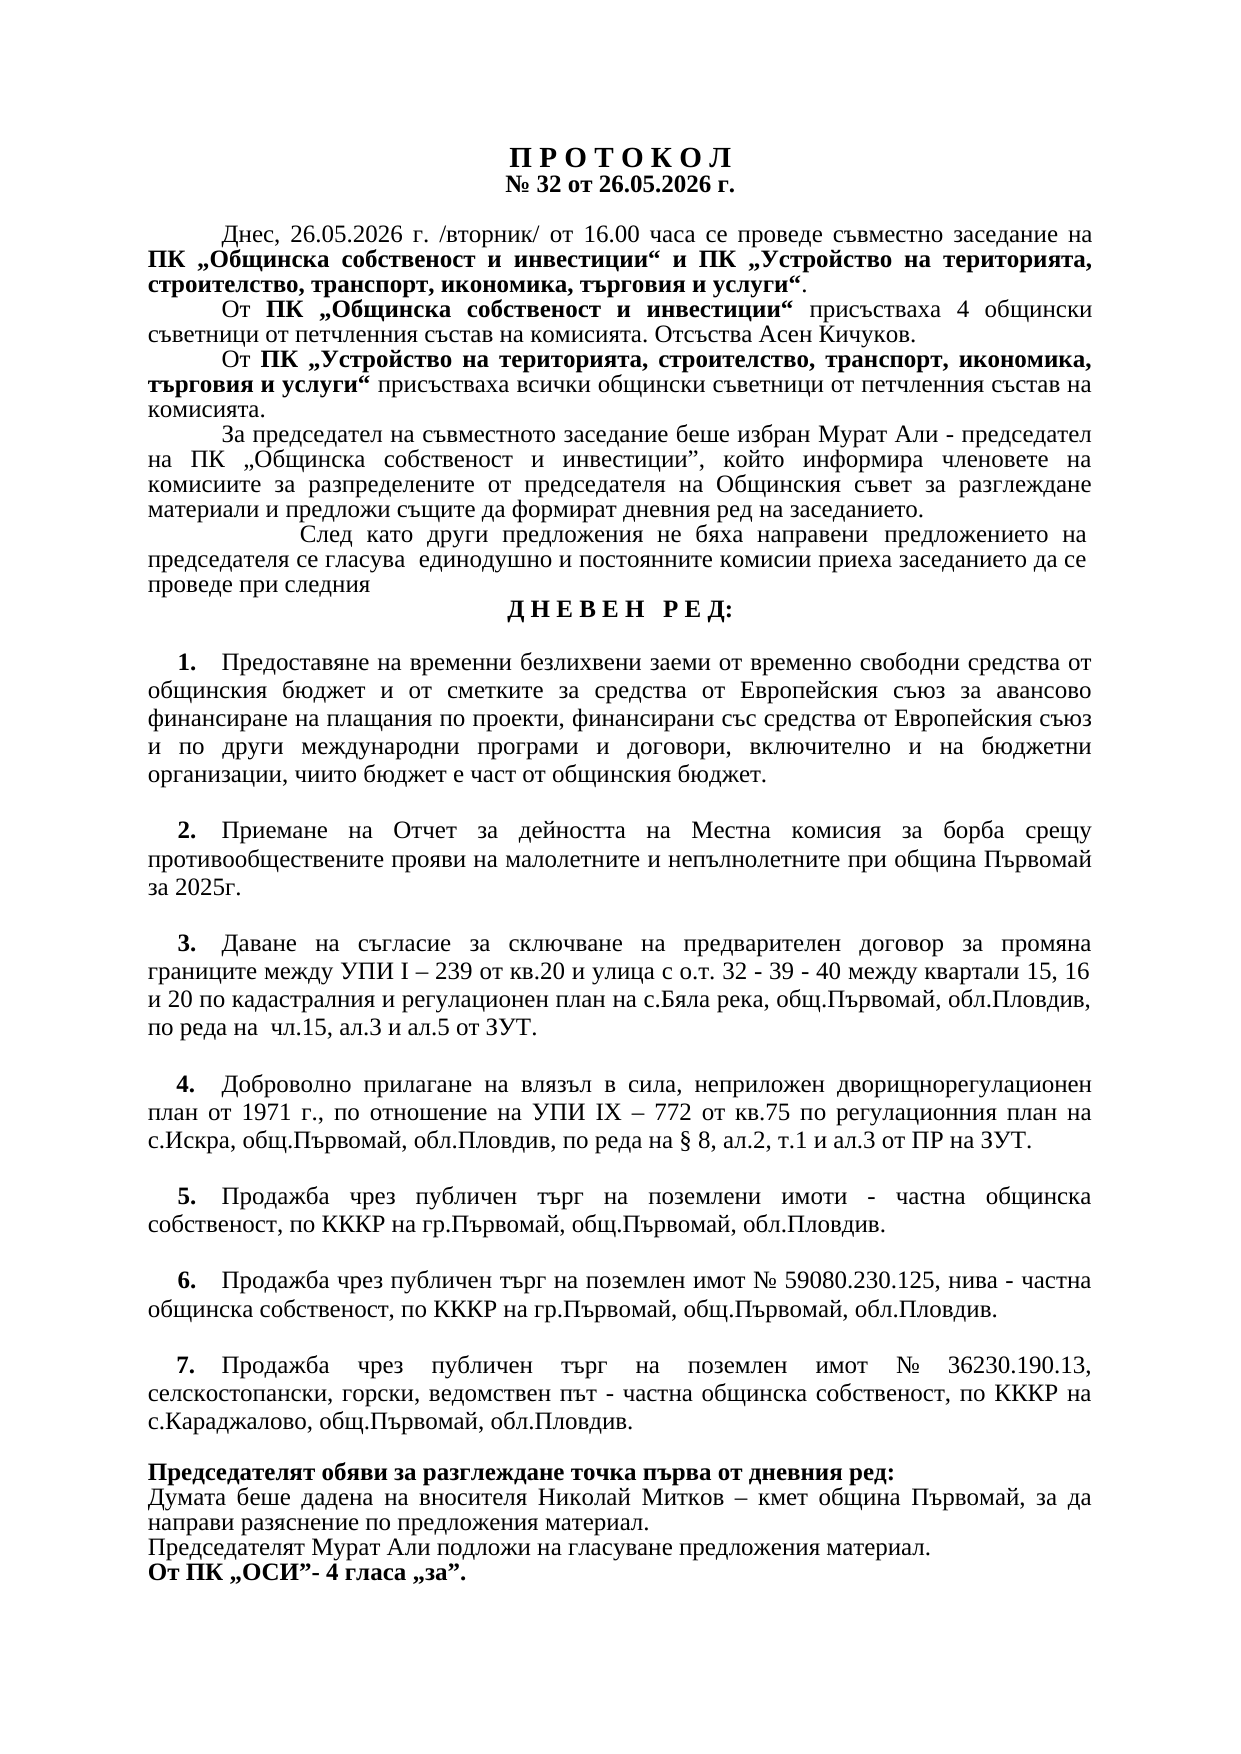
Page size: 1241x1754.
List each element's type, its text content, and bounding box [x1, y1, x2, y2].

list Доброволно прилагане на влязъл в сила, неприложен дворищнорегулационен план от 1971 г., по отношение на УПИ IX – 772 от кв.75 по регулационния план на с.Искра, общ.Първомай, обл.Пловдив, по реда на § 8, ал.2, т.1 и ал.3 от ПР на ЗУТ. [148, 1069, 1093, 1154]
text Председателят Мурат Али подложи на гласуване предложения материал. [148, 1535, 1093, 1560]
text От ПК „ОСИ”- 4 гласа „за”. [148, 1560, 1093, 1585]
text За председател на съвместното заседание беше избран Мурат Али - председател на ПК „Общинска собственост и инвестиции”, който информира членовете на комисиите за разпределените от председателя на Общинския съвет за разглеждане материали и предложи същите да формират дневния ред на заседанието. [148, 423, 1093, 523]
text № 32 от 26.05.2026 г. [148, 173, 1093, 198]
list Продажба чрез публичен търг на поземлени имоти - частна общинска собственост, по КККР на гр.Първомай, общ.Първомай, обл.Пловдив. [148, 1182, 1093, 1238]
text Д Н Е В Е Н Р Е Д: [148, 598, 1093, 623]
text След като други предложения не бяха направени предложението на председателя се гласува единодушно и постоянните комисии приеха заседанието да се проведе при следния [148, 523, 1087, 598]
text П Р О Т О К О Л [148, 148, 1093, 173]
list Продажба чрез публичен търг на поземлен имот № 36230.190.13, селскостопански, горски, ведомствен път - частна общинска собственост, по КККР на с.Караджалово, общ.Първомай, обл.Пловдив. [148, 1351, 1093, 1435]
text Председателят обяви за разглеждане точка първа от дневния ред: [148, 1460, 1093, 1485]
list Предоставяне на временни безлихвени заеми от временно свободни средства от общинския бюджет и от сметките за средства от Европейския съюз за авансово финансиране на плащания по проекти, финансирани със средства от Европейския съюз и по други международни програми и договори, включително и на бюджетни организации, чиито бюджет е част от общинския бюджет. [148, 648, 1093, 788]
text От ПК „Устройство на територията, строителство, транспорт, икономика, търговия и услуги“ присъстваха всички общински съветници от петчленния състав на комисията. [148, 348, 1093, 423]
text От ПК „Общинска собственост и инвестиции“ присъстваха 4 общински съветници от петчленния състав на комисията. Отсъства Асен Кичуков. [148, 298, 1093, 348]
list Приемане на Отчет за дейността на Местна комисия за борба срещу противообществените прояви на малолетните и непълнолетните при община Първомай за 2025г. [148, 816, 1093, 901]
text Думата беше дадена на вносителя Николай Митков – кмет община Първомай, за да направи разяснение по предложения материал. [148, 1485, 1093, 1535]
list Продажба чрез публичен търг на поземлен имот № 59080.230.125, нива - частна общинска собственост, по КККР на гр.Първомай, общ.Първомай, обл.Пловдив. [148, 1266, 1093, 1323]
list Даване на съгласие за сключване на предварителен договор за промяна границите между УПИ I – 239 от кв.20 и улица с о.т. 32 - 39 - 40 между квартали 15, 16 и 20 по кадастралния и регулационен план на с.Бяла река, общ.Първомай, обл.Пловдив, по реда на чл.15, ал.3 и ал.5 от ЗУТ. [148, 929, 1093, 1041]
text Днес, 26.05.2026 г. /вторник/ от 16.00 часа се проведе съвместно заседание на ПК „Общинска собственост и инвестиции“ и ПК „Устройство на територията, строителство, транспорт, икономика, търговия и услуги“. [148, 223, 1093, 298]
